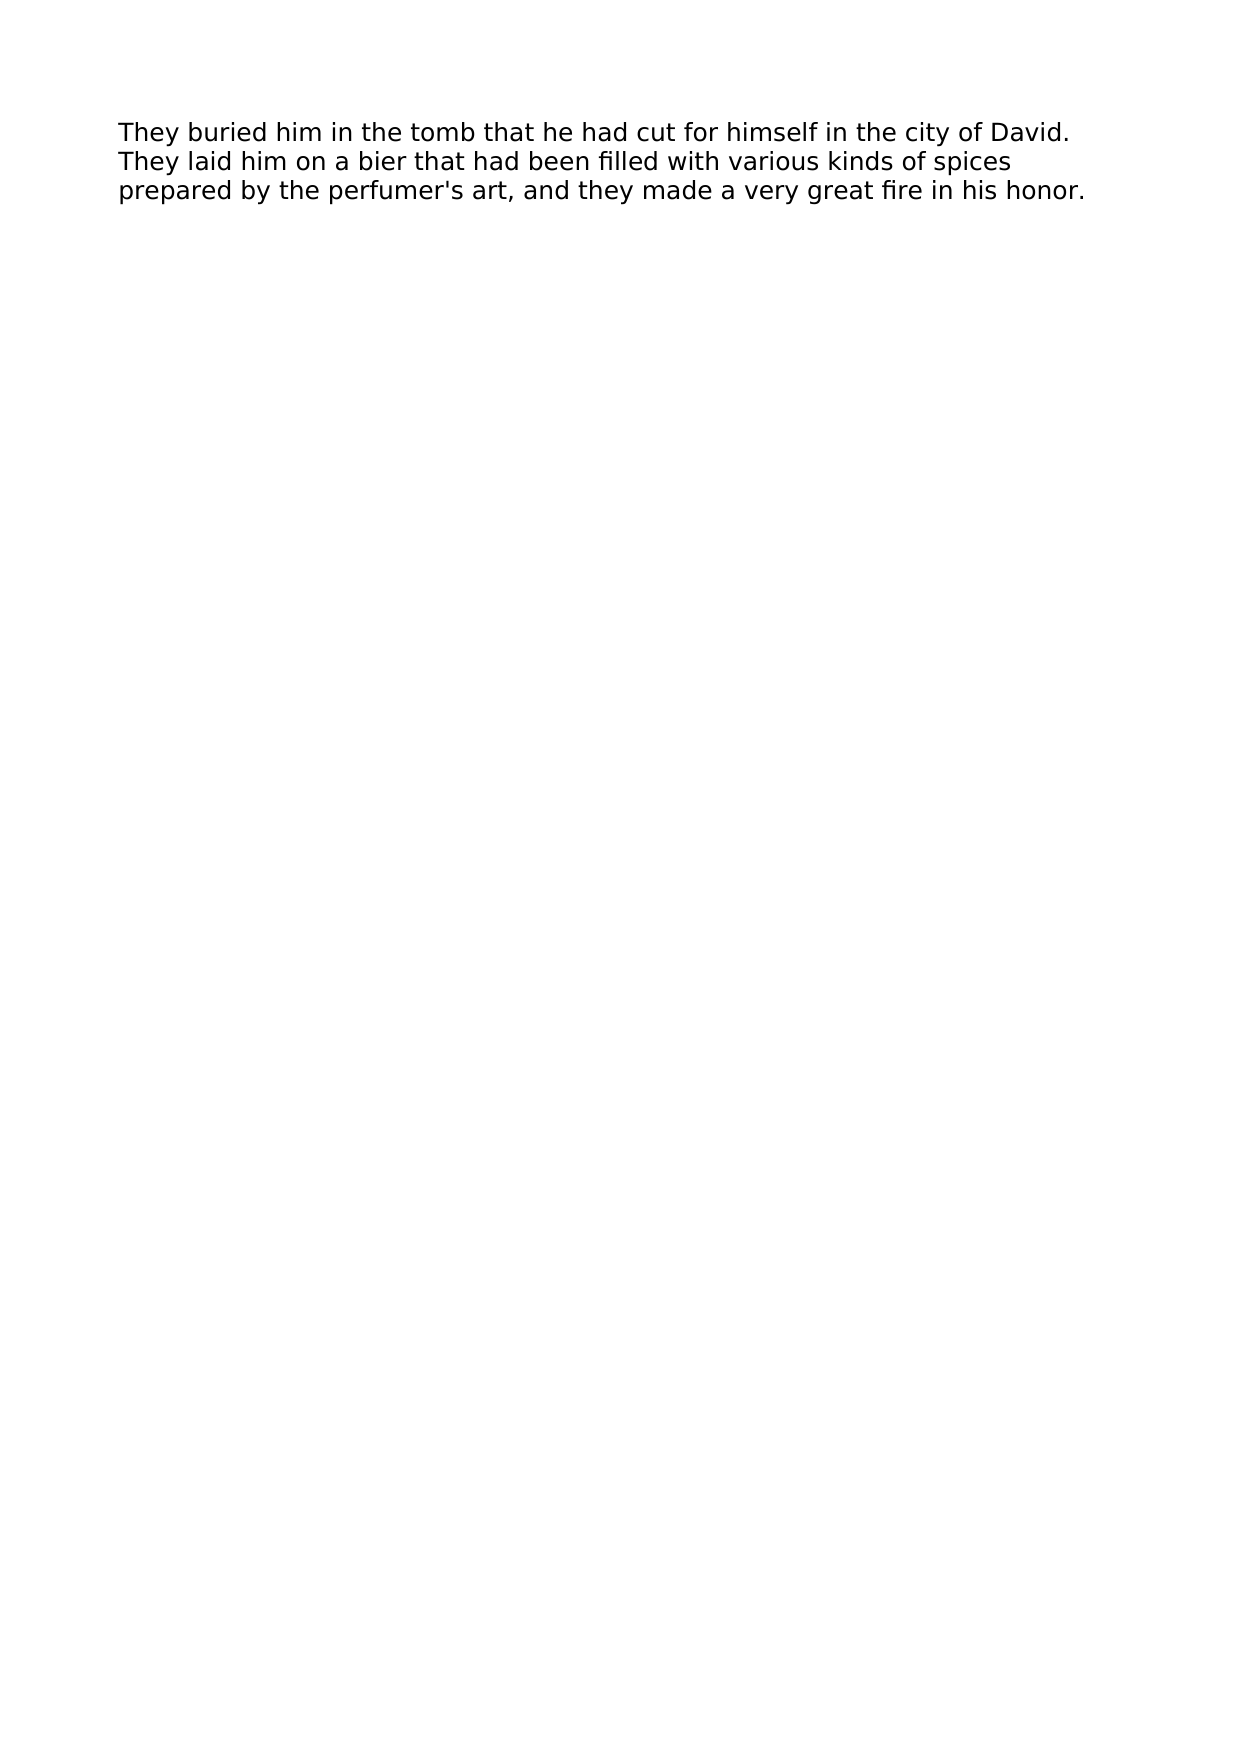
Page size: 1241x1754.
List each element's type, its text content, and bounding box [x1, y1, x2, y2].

text They buried him in the tomb that he had cut for himself in the city of David. They laid him on a bier that had been filled with various kinds of spices prepared by the perfumer's art, and they made a very great fire in his honor. [118, 118, 1122, 206]
